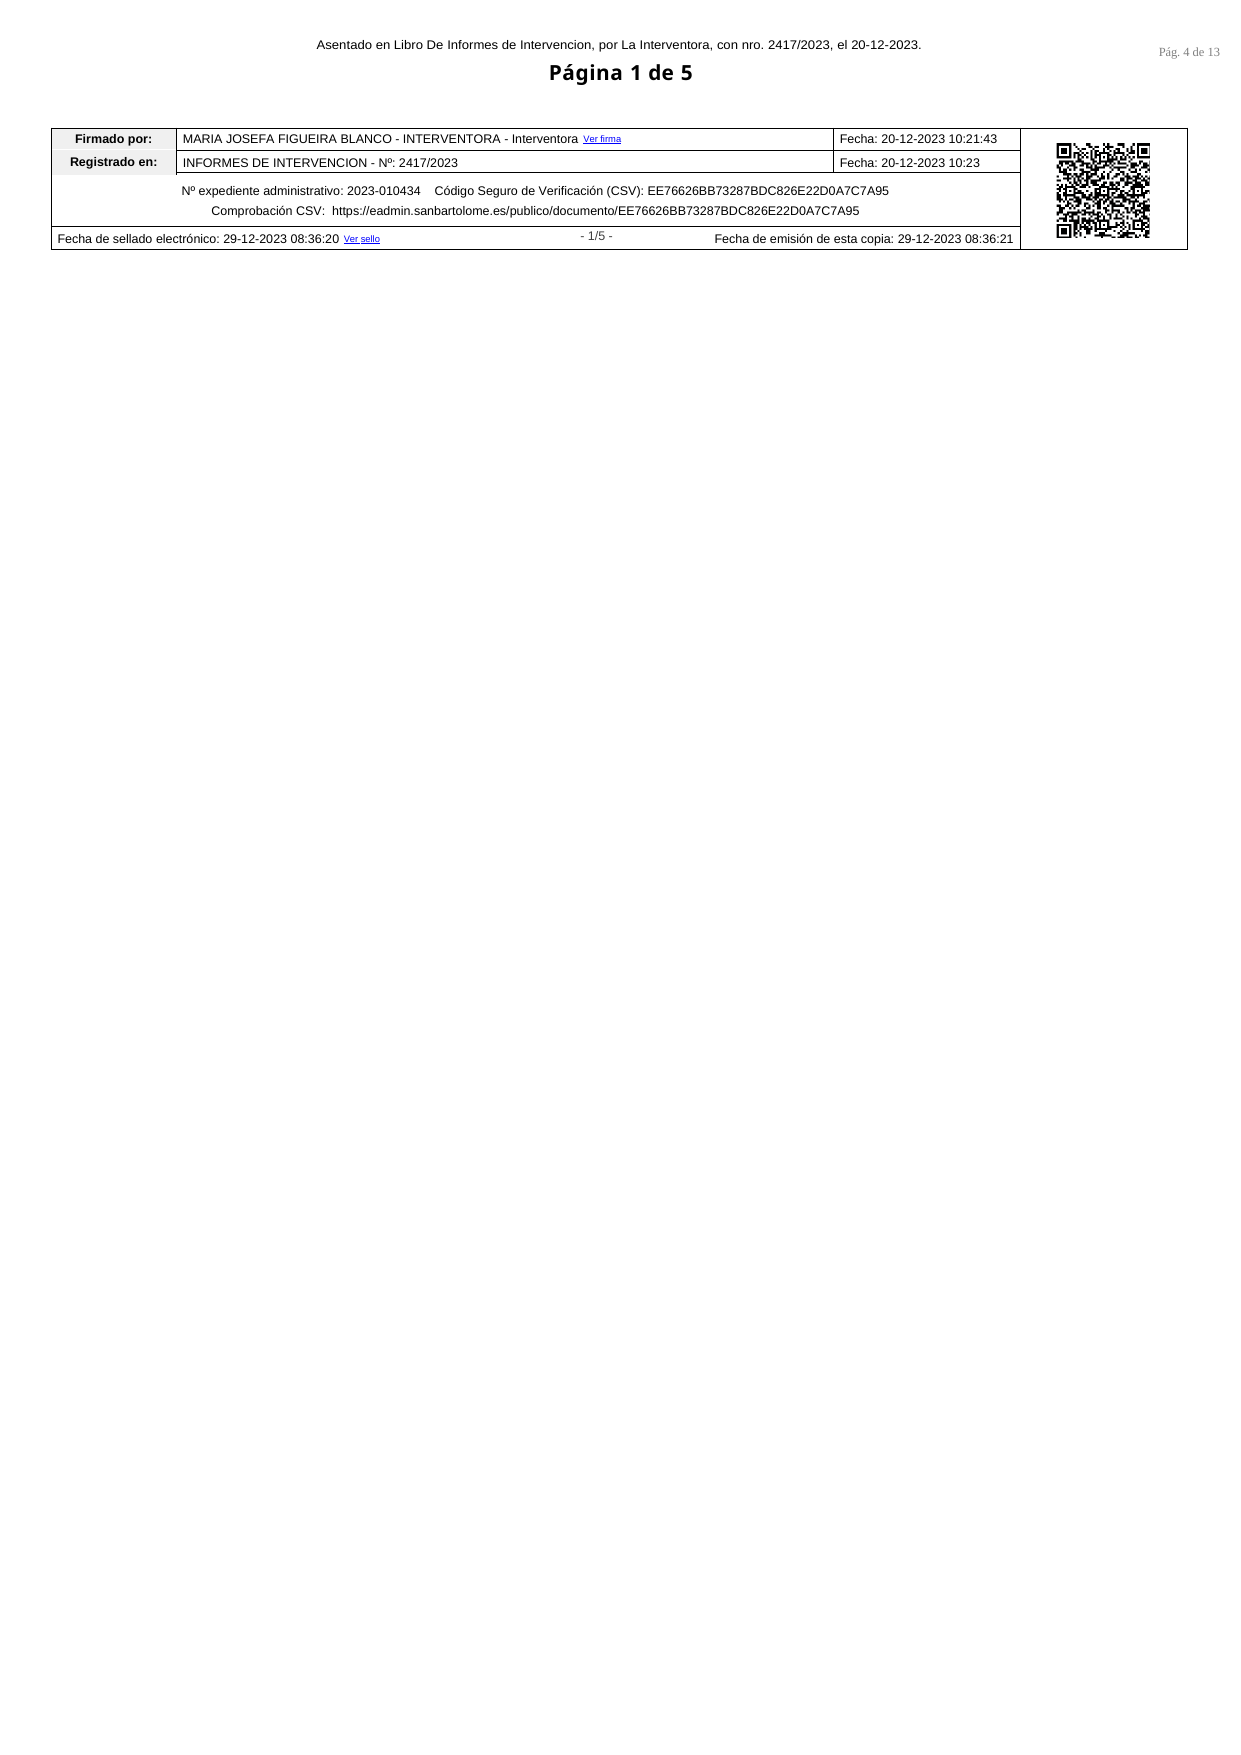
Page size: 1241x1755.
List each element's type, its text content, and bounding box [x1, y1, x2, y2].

table_cell Fecha de sellado electrónico: 29-12-2023 08:36:20 Ver sello - 1/5 - Fecha de emisión de esta copia: 29-12-2023 08:36:21 [52, 227, 1020, 249]
table_cell Nº expediente administrativo: 2023-010434 Código Seguro de Verificación (CSV): EE76626BB73287BDC826E22D0A7C7A95 Comprobación CSV: https://eadmin.sanbartolome.es/publico/documento/EE76626BB73287BDC826E22D0A7C7A95 [52, 173, 1020, 226]
table_cell INFORMES DE INTERVENCION - Nº: 2417/2023 [177, 151, 833, 172]
table_header Firmado por: [52, 129, 176, 149]
table_header Fecha: 20-12-2023 10:21:43 [834, 129, 1020, 149]
table_header MARIA JOSEFA FIGUEIRA BLANCO - INTERVENTORA - Interventora Ver firma [177, 129, 833, 149]
table_cell Registrado en: [52, 153, 176, 172]
table_cell Fecha: 20-12-2023 10:23 [834, 151, 1020, 172]
table_header [1021, 129, 1187, 249]
text Página 1 de 5 [201, 58, 1040, 87]
